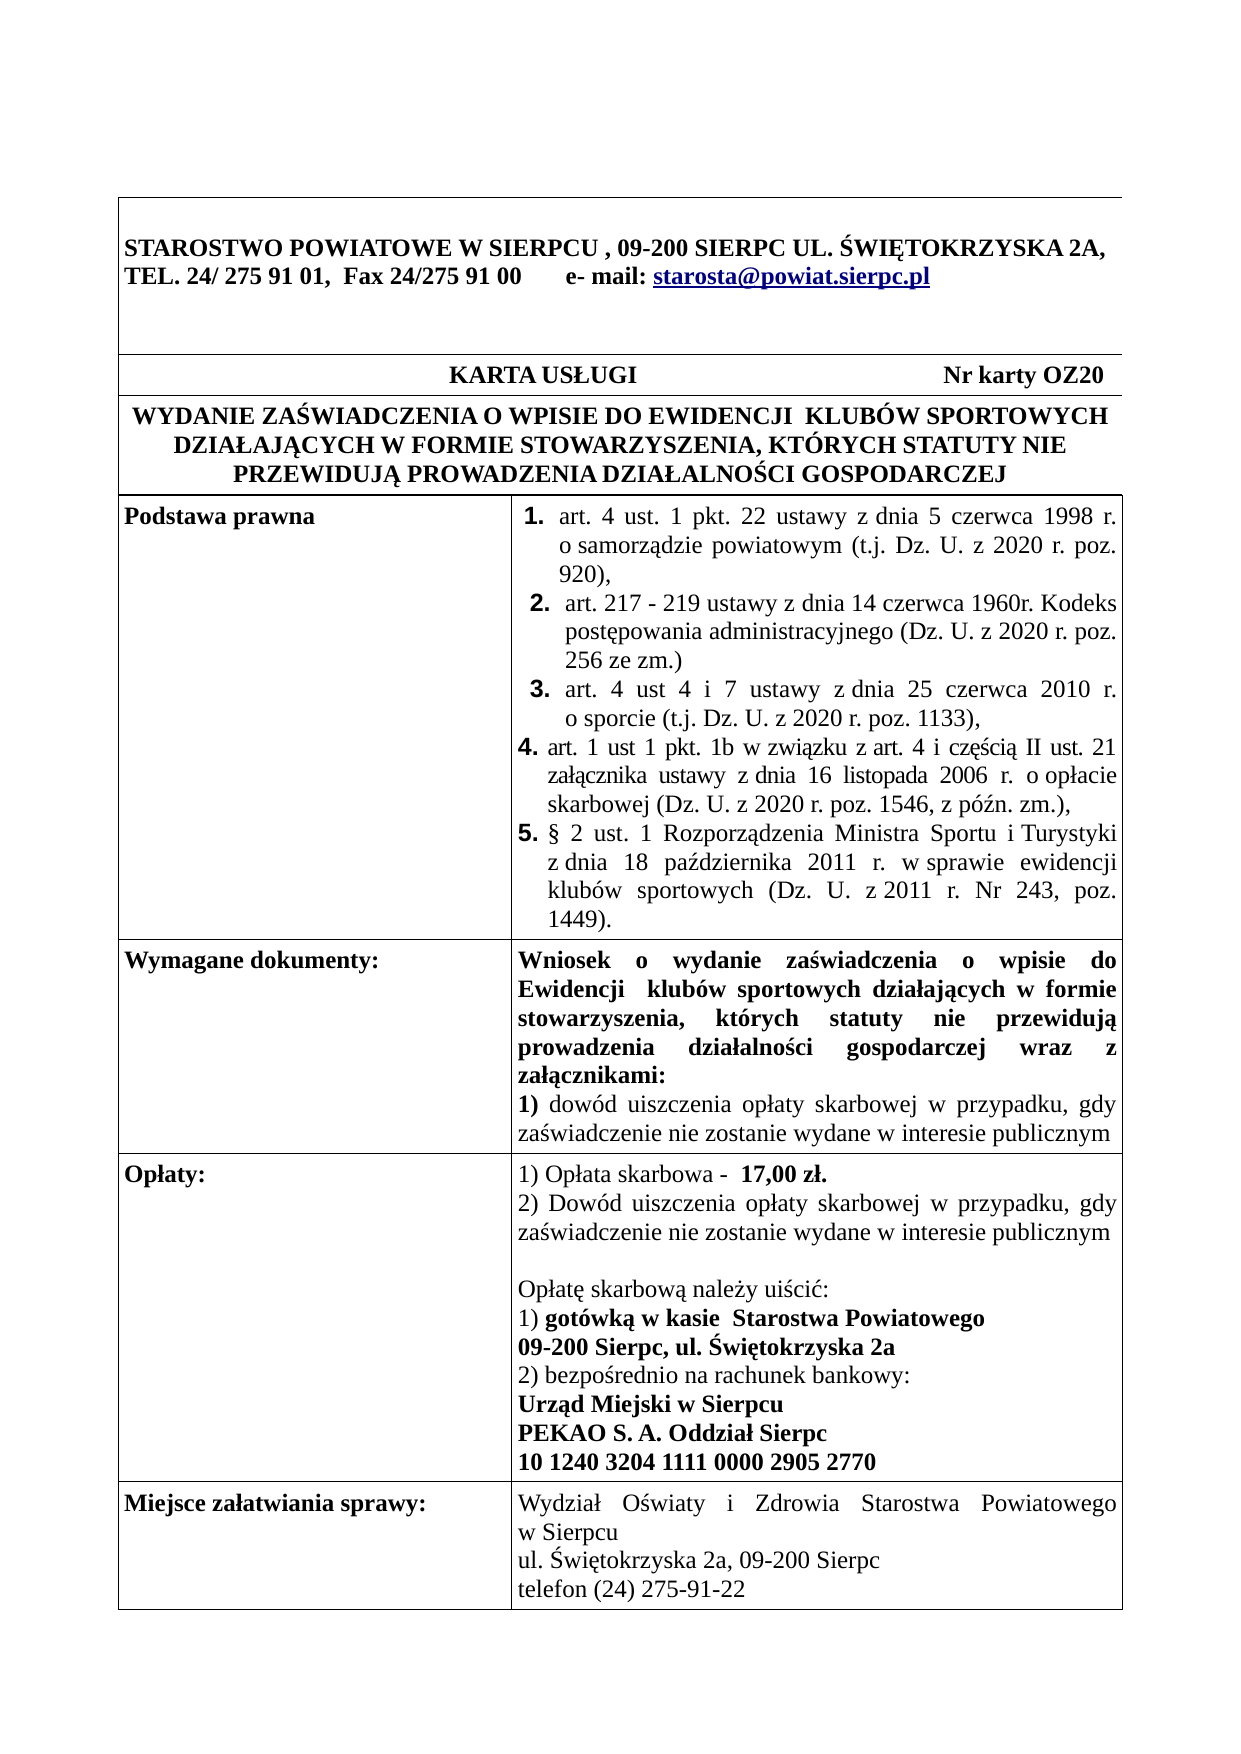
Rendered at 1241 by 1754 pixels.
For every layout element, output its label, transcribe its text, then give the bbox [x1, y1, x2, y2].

table_cell WYDANIE ZAŚWIADCZENIA O WPISIE DO EWIDENCJI KLUBÓW SPORTOWYCH DZIAŁAJĄCYCH W FORMIE STOWARZYSZENIA, KTÓRYCH STATUTY NIE PRZEWIDUJĄ PROWADZENIA DZIAŁALNOŚCI GOSPODARCZEJ [119, 396, 1122, 493]
table_cell Miejsce załatwiania sprawy: [119, 1482, 511, 1609]
table_cell Opłaty: [119, 1154, 511, 1481]
table_cell 1) Opłata skarbowa - 17,00 zł. 2) Dowód uiszczenia opłaty skarbowej w przypadku, gdy zaświadczenie nie zostanie wydane w interesie publicznym Opłatę skarbową należy uiścić: 1) gotówką w kasie Starostwa Powiatowego 09-200 Sierpc, ul. Świętokrzyska 2a 2) bezpośrednio na rachunek bankowy: Urząd Miejski w Sierpcu PEKAO S. A. Oddział Sierpc 10 1240 3204 1111 0000 2905 2770 [512, 1154, 1122, 1481]
table_header Podstawa prawna [119, 496, 511, 939]
table_cell Wydział Oświaty i Zdrowia Starostwa Powiatowego w Sierpcu ul. Świętokrzyska 2a, 09-200 Sierpc telefon (24) 275-91-22 [512, 1482, 1122, 1609]
table_cell Wymagane dokumenty: [119, 940, 511, 1152]
table_cell Wniosek o wydanie zaświadczenia o wpisie do Ewidencji klubów sportowych działających w formie stowarzyszenia, których statuty nie przewidują prowadzenia działalności gospodarczej wraz z załącznikami: 1) dowód uiszczenia opłaty skarbowej w przypadku, gdy zaświadczenie nie zostanie wydane w interesie publicznym [512, 940, 1122, 1152]
table_header art. 4 ust. 1 pkt. 22 ustawy z dnia 5 czerwca 1998 r. o samorządzie powiatowym (t.j. Dz. U. z 2020 r. poz. 920), art. 217 - 219 ustawy z dnia 14 czerwca 1960r. Kodeks postępowania administracyjnego (Dz. U. z 2020 r. poz. 256 ze zm.) art. 4 ust 4 i 7 ustawy z dnia 25 czerwca 2010 r. o sporcie (t.j. Dz. U. z 2020 r. poz. 1133), art. 1 ust 1 pkt. 1b w związku z art. 4 i częścią II ust. 21 załącznika ustawy z dnia 16 listopada 2006 r. o opłacie skarbowej (Dz. U. z 2020 r. poz. 1546, z późn. zm.), § 2 ust. 1 Rozporządzenia Ministra Sportu i Turystyki z dnia 18 października 2011 r. w sprawie ewidencji klubów sportowych (Dz. U. z 2011 r. Nr 243, poz. 1449). [512, 496, 1122, 939]
table_cell KARTA USŁUGI Nr karty OZ20 [119, 355, 1122, 395]
table_header STAROSTWO POWIATOWE W SIERPCU , 09-200 SIERPC UL. ŚWIĘTOKRZYSKA 2A, TEL. 24/ 275 91 01, Fax 24/275 91 00 e- mail: starosta@powiat.sierpc.pl [119, 198, 1122, 353]
